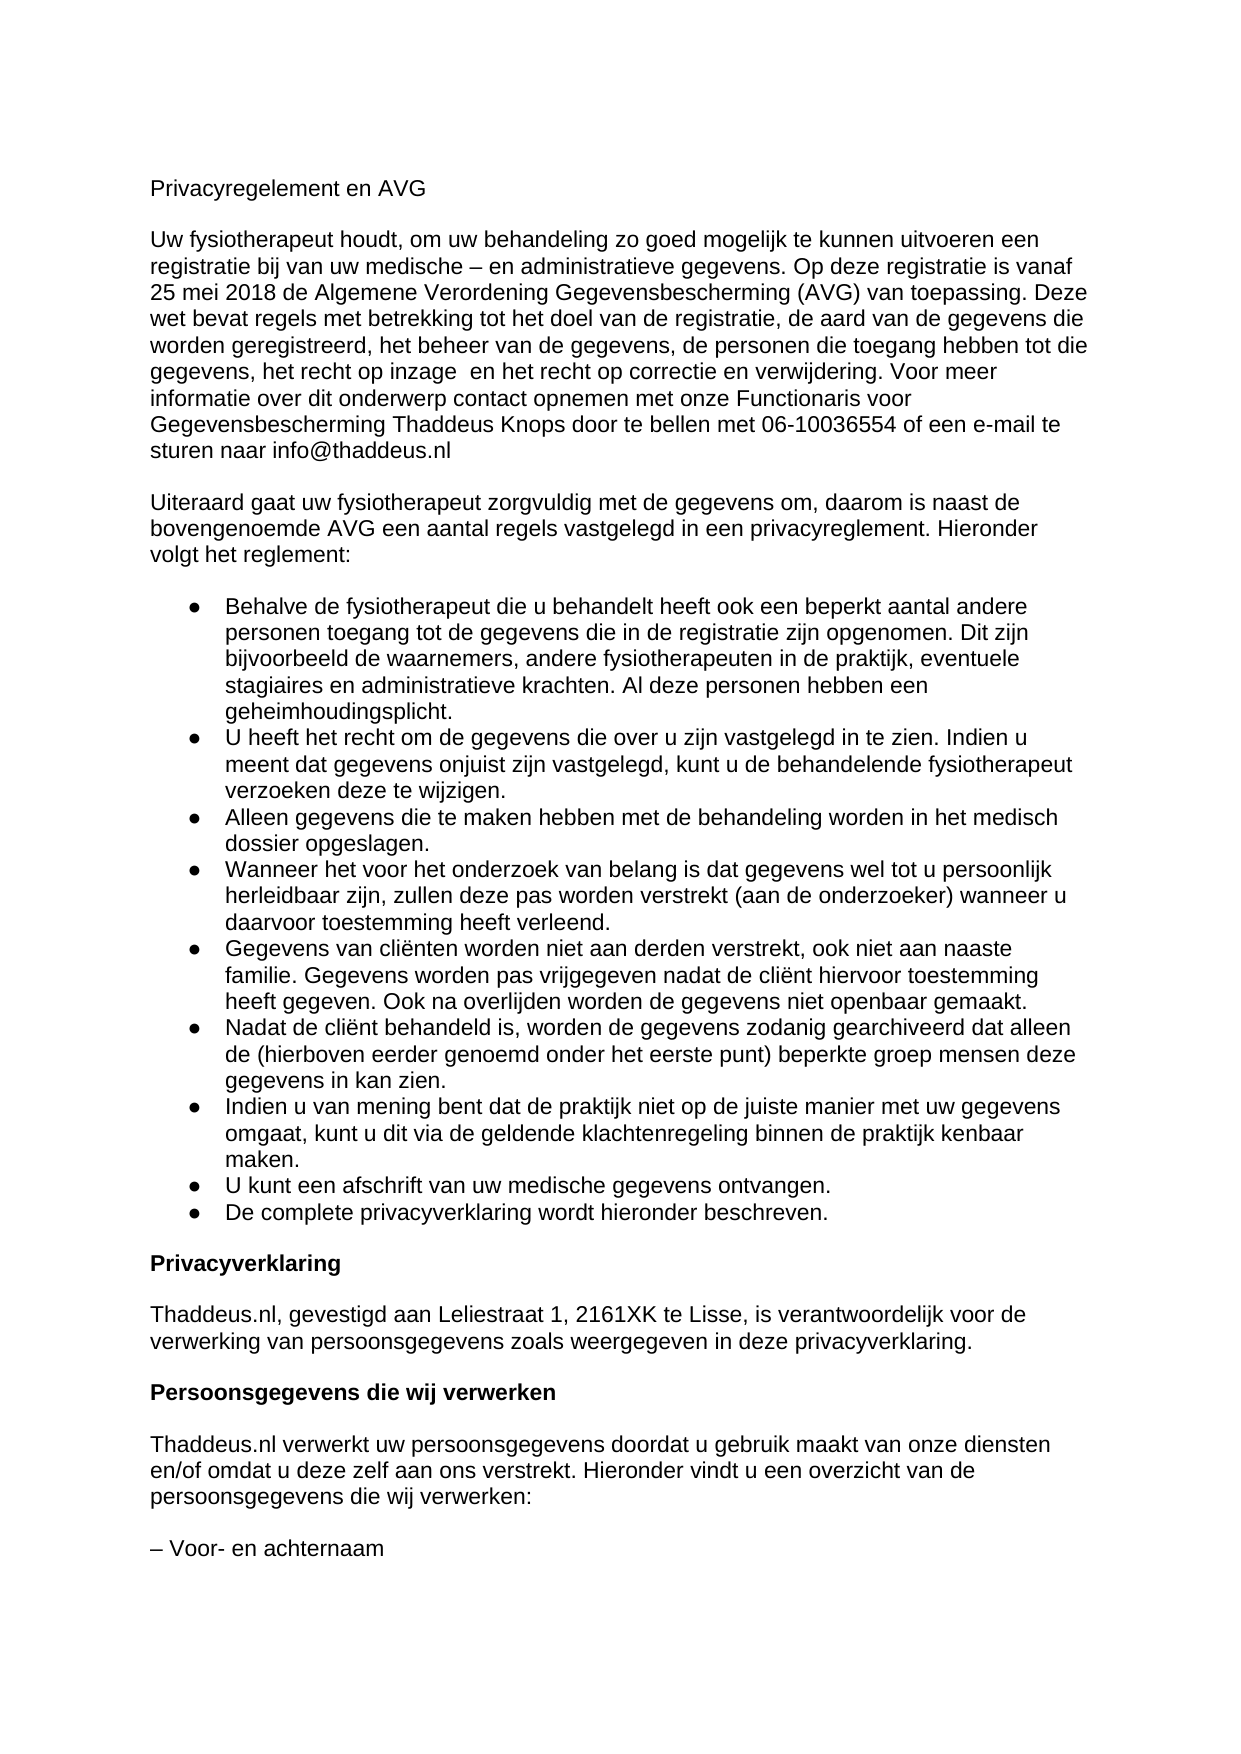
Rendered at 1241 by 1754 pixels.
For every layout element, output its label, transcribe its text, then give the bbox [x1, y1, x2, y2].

subtitle Persoonsgegevens die wij verwerken [150, 1379, 1090, 1406]
list Behalve de fysiotherapeut die u behandelt heeft ook een beperkt aantal andere personen toegang tot de gegevens die in de registratie zijn opgenomen. Dit zijn bijvoorbeeld de waarnemers, andere fysiotherapeuten in de praktijk, eventuele stagiaires en administratieve krachten. Al deze personen hebben een geheimhoudingsplicht. [187, 593, 1090, 724]
list U kunt een afschrift van uw medische gegevens ontvangen. [187, 1172, 1090, 1199]
subtitle Privacyverklaring [150, 1250, 1090, 1276]
text Uiteraard gaat uw fysiotherapeut zorgvuldig met de gegevens om, daarom is naast de bovengenoemde AVG een aantal regels vastgelegd in een privacyreglement. Hieronder volgt het reglement: [150, 488, 1090, 568]
list De complete privacyverklaring wordt hieronder beschreven. [187, 1199, 1090, 1225]
text Uw fysiotherapeut houdt, om uw behandeling zo goed mogelijk te kunnen uitvoeren een registratie bij van uw medische – en administratieve gegevens. Op deze registratie is vanaf 25 mei 2018 de Algemene Verordening Gegevensbescherming (AVG) van toepassing. Deze wet bevat regels met betrekking tot het doel van de registratie, de aard van de gegevens die worden geregistreerd, het beheer van de gegevens, de personen die toegang hebben tot die gegevens, het recht op inzage en het recht op correctie en verwijdering. Voor meer informatie over dit onderwerp contact opnemen met onze Functionaris voor Gegevensbescherming Thaddeus Knops door te bellen met 06-10036554 of een e-mail te sturen naar info@thaddeus.nl [150, 226, 1090, 463]
text Thaddeus.nl, gevestigd aan Leliestraat 1, 2161XK te Lisse, is verantwoordelijk voor de verwerking van persoonsgegevens zoals weergegeven in deze privacyverklaring. [150, 1301, 1090, 1354]
text Thaddeus.nl verwerkt uw persoonsgegevens doordat u gebruik maakt van onze diensten en/of omdat u deze zelf aan ons verstrekt. Hieronder vindt u een overzicht van de persoonsgegevens die wij verwerken: [150, 1431, 1090, 1509]
list Wanneer het voor het onderzoek van belang is dat gegevens wel tot u persoonlijk herleidbaar zijn, zullen deze pas worden verstrekt (aan de onderzoeker) wanneer u daarvoor toestemming heeft verleend. [187, 856, 1090, 935]
list U heeft het recht om de gegevens die over u zijn vastgelegd in te zien. Indien u meent dat gegevens onjuist zijn vastgelegd, kunt u de behandelende fysiotherapeut verzoeken deze te wijzigen. [187, 724, 1090, 803]
text – Voor- en achternaam [150, 1534, 1090, 1561]
list Alleen gegevens die te maken hebben met de behandeling worden in het medisch dossier opgeslagen. [187, 803, 1090, 856]
list Indien u van mening bent dat de praktijk niet op de juiste manier met uw gegevens omgaat, kunt u dit via de geldende klachtenregeling binnen de praktijk kenbaar maken. [187, 1093, 1090, 1172]
text Privacyregelement en AVG [150, 175, 1090, 201]
list Gegevens van cliënten worden niet aan derden verstrekt, ook niet aan naaste familie. Gegevens worden pas vrijgegeven nadat de cliënt hiervoor toestemming heeft gegeven. Ook na overlijden worden de gegevens niet openbaar gemaakt. [187, 935, 1090, 1014]
list Nadat de cliënt behandeld is, worden de gegevens zodanig gearchiveerd dat alleen de (hierboven eerder genoemd onder het eerste punt) beperkte groep mensen deze gegevens in kan zien. [187, 1014, 1090, 1093]
